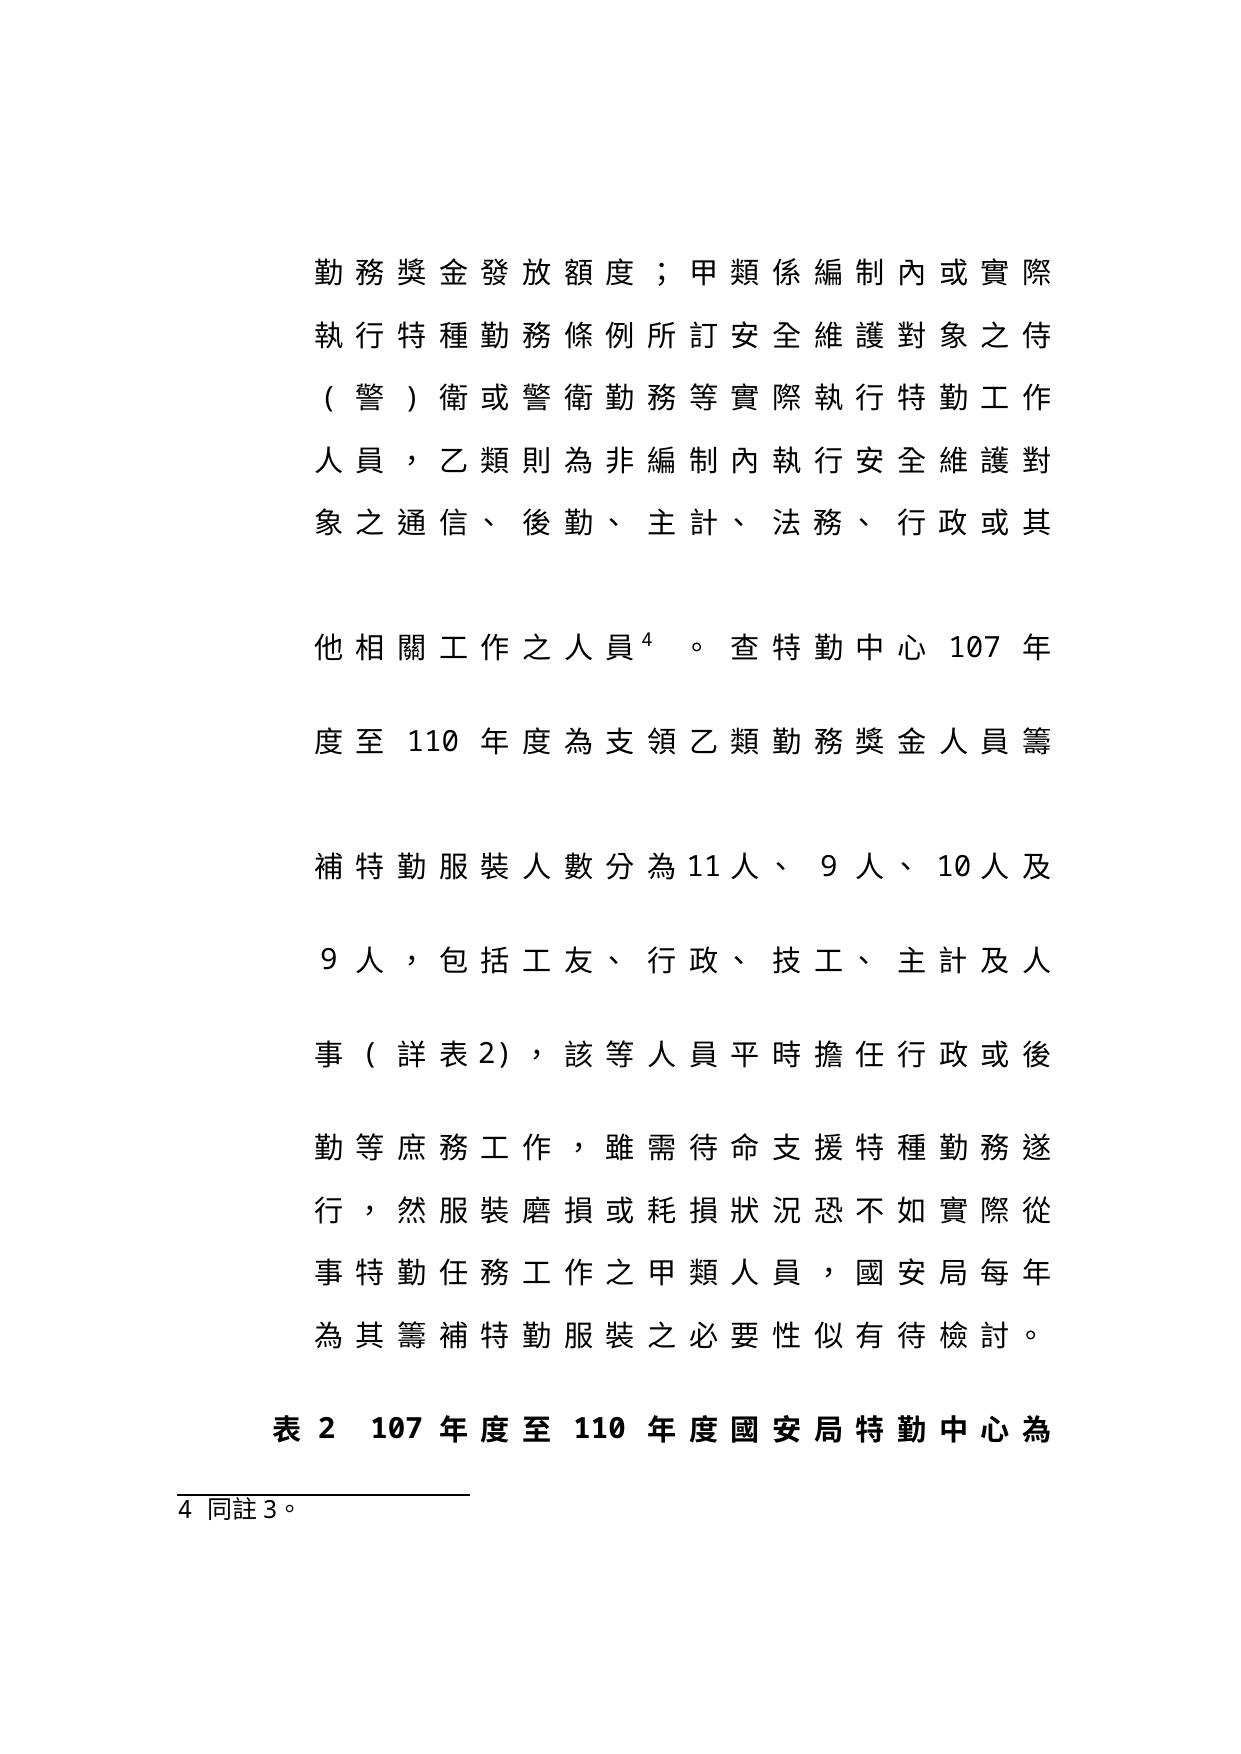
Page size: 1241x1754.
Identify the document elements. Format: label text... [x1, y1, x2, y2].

text 勤務獎金發放額度；甲類係編制內或實際執行特種勤務條例所訂安全維護對象之侍(警)衛或警衛勤務等實際執行特勤工作人員，乙類則為非編制內執行安全維護對象之通信、後勤、主計、法務、行政或其他相關工作之人員。查特勤中心107年度至110年度為支領乙類勤務獎金人員籌補特勤服裝人數分為11人、9人、10人及9人，包括工友、行政、技工、主計及人事(詳表2)，該等人員平時擔任行政或後勤等庶務工作，雖需待命支援特種勤務遂行，然服裝磨損或耗損狀況恐不如實際從事特勤任務工作之甲類人員，國安局每年為其籌補特勤服裝之必要性似有待檢討。 [271, 229, 1058, 1354]
text 同註3。 [177, 1496, 1063, 1525]
text 表2 107年度至110年度國安局特勤中心為 [256, 1354, 1058, 1479]
